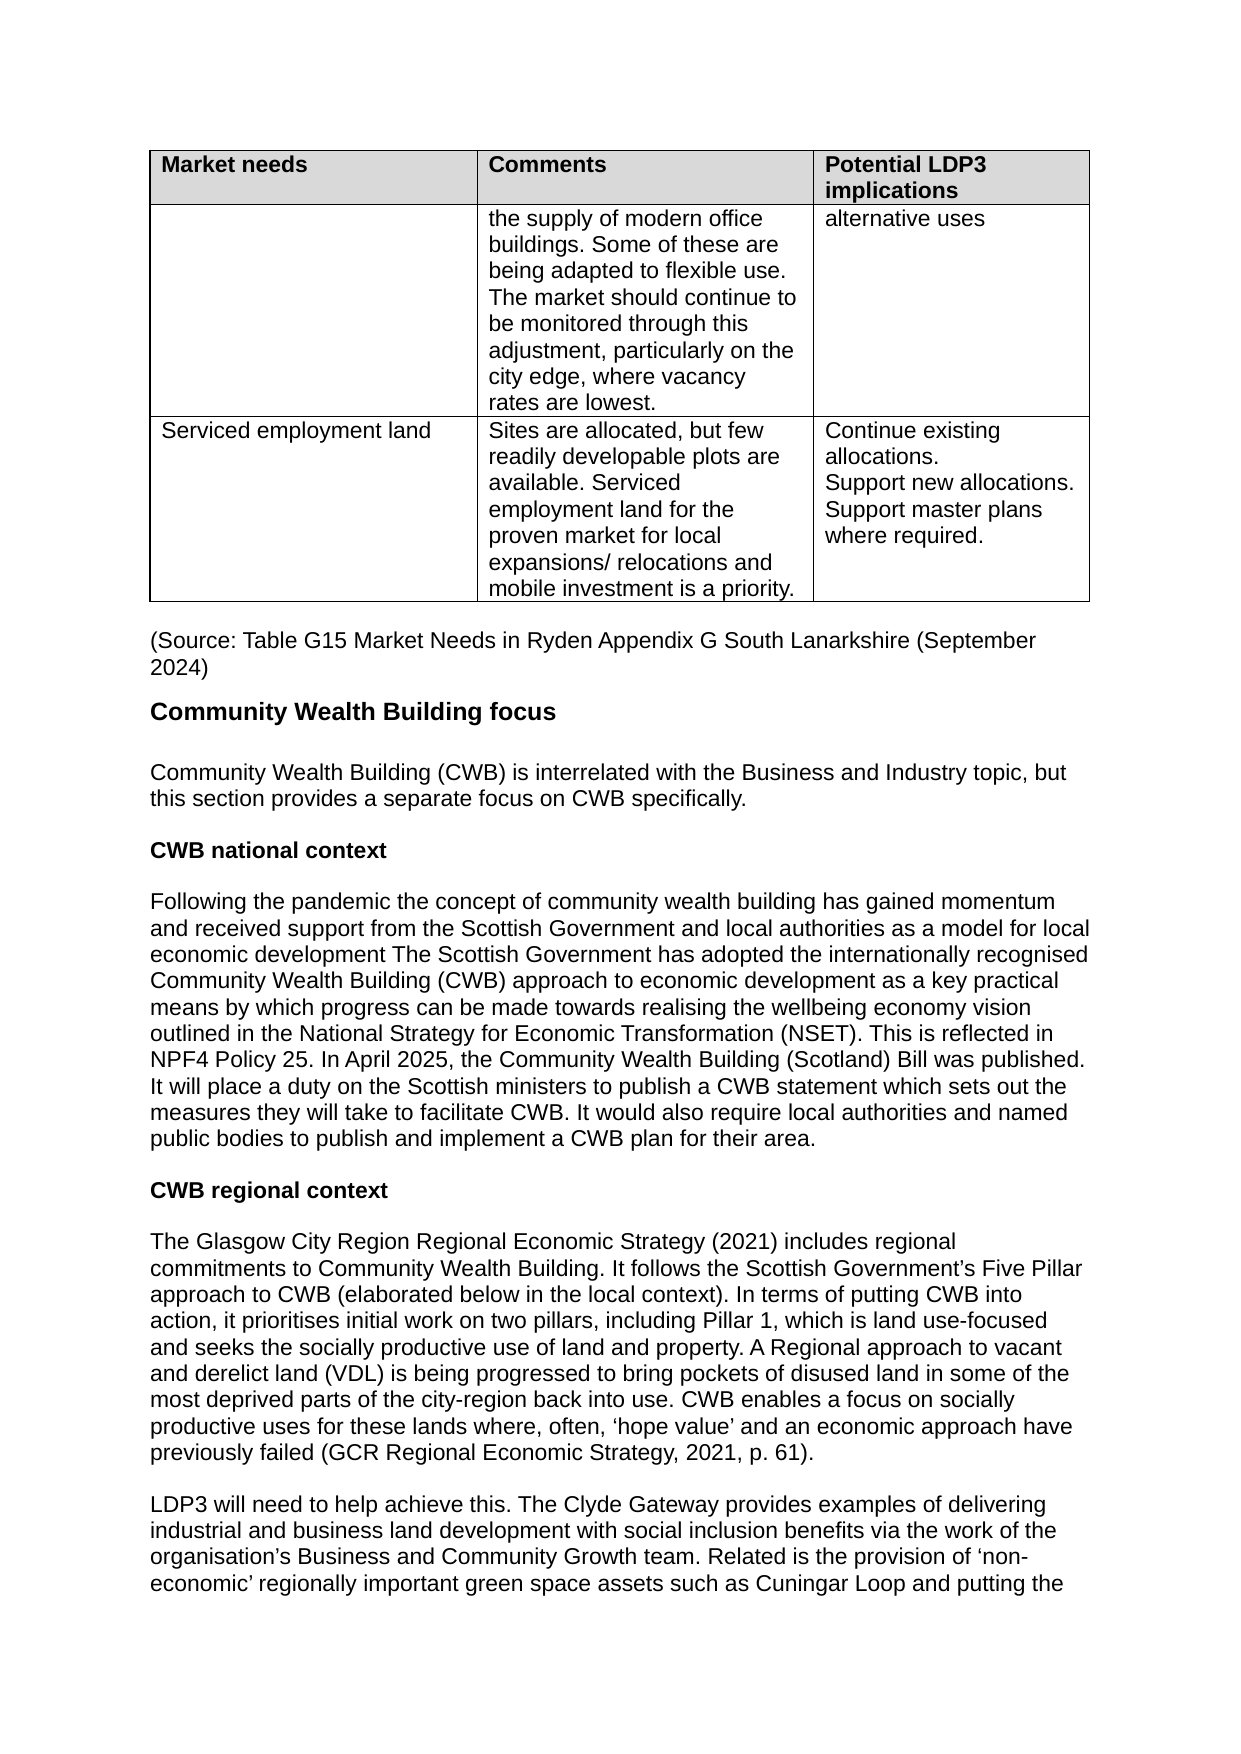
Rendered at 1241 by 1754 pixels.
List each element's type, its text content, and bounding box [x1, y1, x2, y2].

table_cell [151, 205, 477, 416]
table_cell Serviced employment land [151, 417, 477, 601]
table_header Comments [478, 151, 813, 204]
table_header Potential LDP3 implications [814, 151, 1089, 204]
text LDP3 will need to help achieve this. The Clyde Gateway provides examples of delivering industrial and business land development with social inclusion benefits via the work of the organisation’s Business and Community Growth team. Related is the provision of ‘non-economic’ regionally important green space assets such as Cuningar Loop and putting the [150, 1491, 1090, 1596]
text The Glasgow City Region Regional Economic Strategy (2021) includes regional commitments to Community Wealth Building. It follows the Scottish Government’s Five Pillar approach to CWB (elaborated below in the local context). In terms of putting CWB into action, it prioritises initial work on two pillars, including Pillar 1, which is land use-focused and seeks the socially productive use of land and property. A Regional approach to vacant and derelict land (VDL) is being progressed to bring pockets of disused land in some of the most deprived parts of the city-region back into use. CWB enables a focus on socially productive uses for these lands where, often, ‘hope value’ and an economic approach have previously failed (GCR Regional Economic Strategy, 2021, p. 61). [150, 1228, 1090, 1465]
text CWB national context [150, 837, 1090, 863]
text Community Wealth Building (CWB) is interrelated with the Business and Industry topic, but this section provides a separate focus on CWB specifically. [150, 759, 1090, 812]
text (Source: Table G15 Market Needs in Ryden Appendix G South Lanarkshire (September 2024) [150, 627, 1090, 680]
subtitle Community Wealth Building focus [150, 697, 1090, 725]
text Following the pandemic the concept of community wealth building has gained momentum and received support from the Scottish Government and local authorities as a model for local economic development The Scottish Government has adopted the internationally recognised Community Wealth Building (CWB) approach to economic development as a key practical means by which progress can be made towards realising the wellbeing economy vision outlined in the National Strategy for Economic Transformation (NSET). This is reflected in NPF4 Policy 25. In April 2025, the Community Wealth Building (Scotland) Bill was published. It will place a duty on the Scottish ministers to publish a CWB statement which sets out the measures they will take to facilitate CWB. It would also require local authorities and named public bodies to publish and implement a CWB plan for their area. [150, 888, 1090, 1152]
table_header Market needs [151, 151, 477, 204]
table_cell alternative uses [814, 205, 1089, 416]
table_cell Sites are allocated, but few readily developable plots are available. Serviced employment land for the proven market for local expansions/ relocations and mobile investment is a priority. [478, 417, 813, 601]
text CWB regional context [150, 1177, 1090, 1203]
table_cell the supply of modern office buildings. Some of these are being adapted to flexible use. The market should continue to be monitored through this adjustment, particularly on the city edge, where vacancy rates are lowest. [478, 205, 813, 416]
table_cell Continue existing allocations. Support new allocations. Support master plans where required. [814, 417, 1089, 601]
